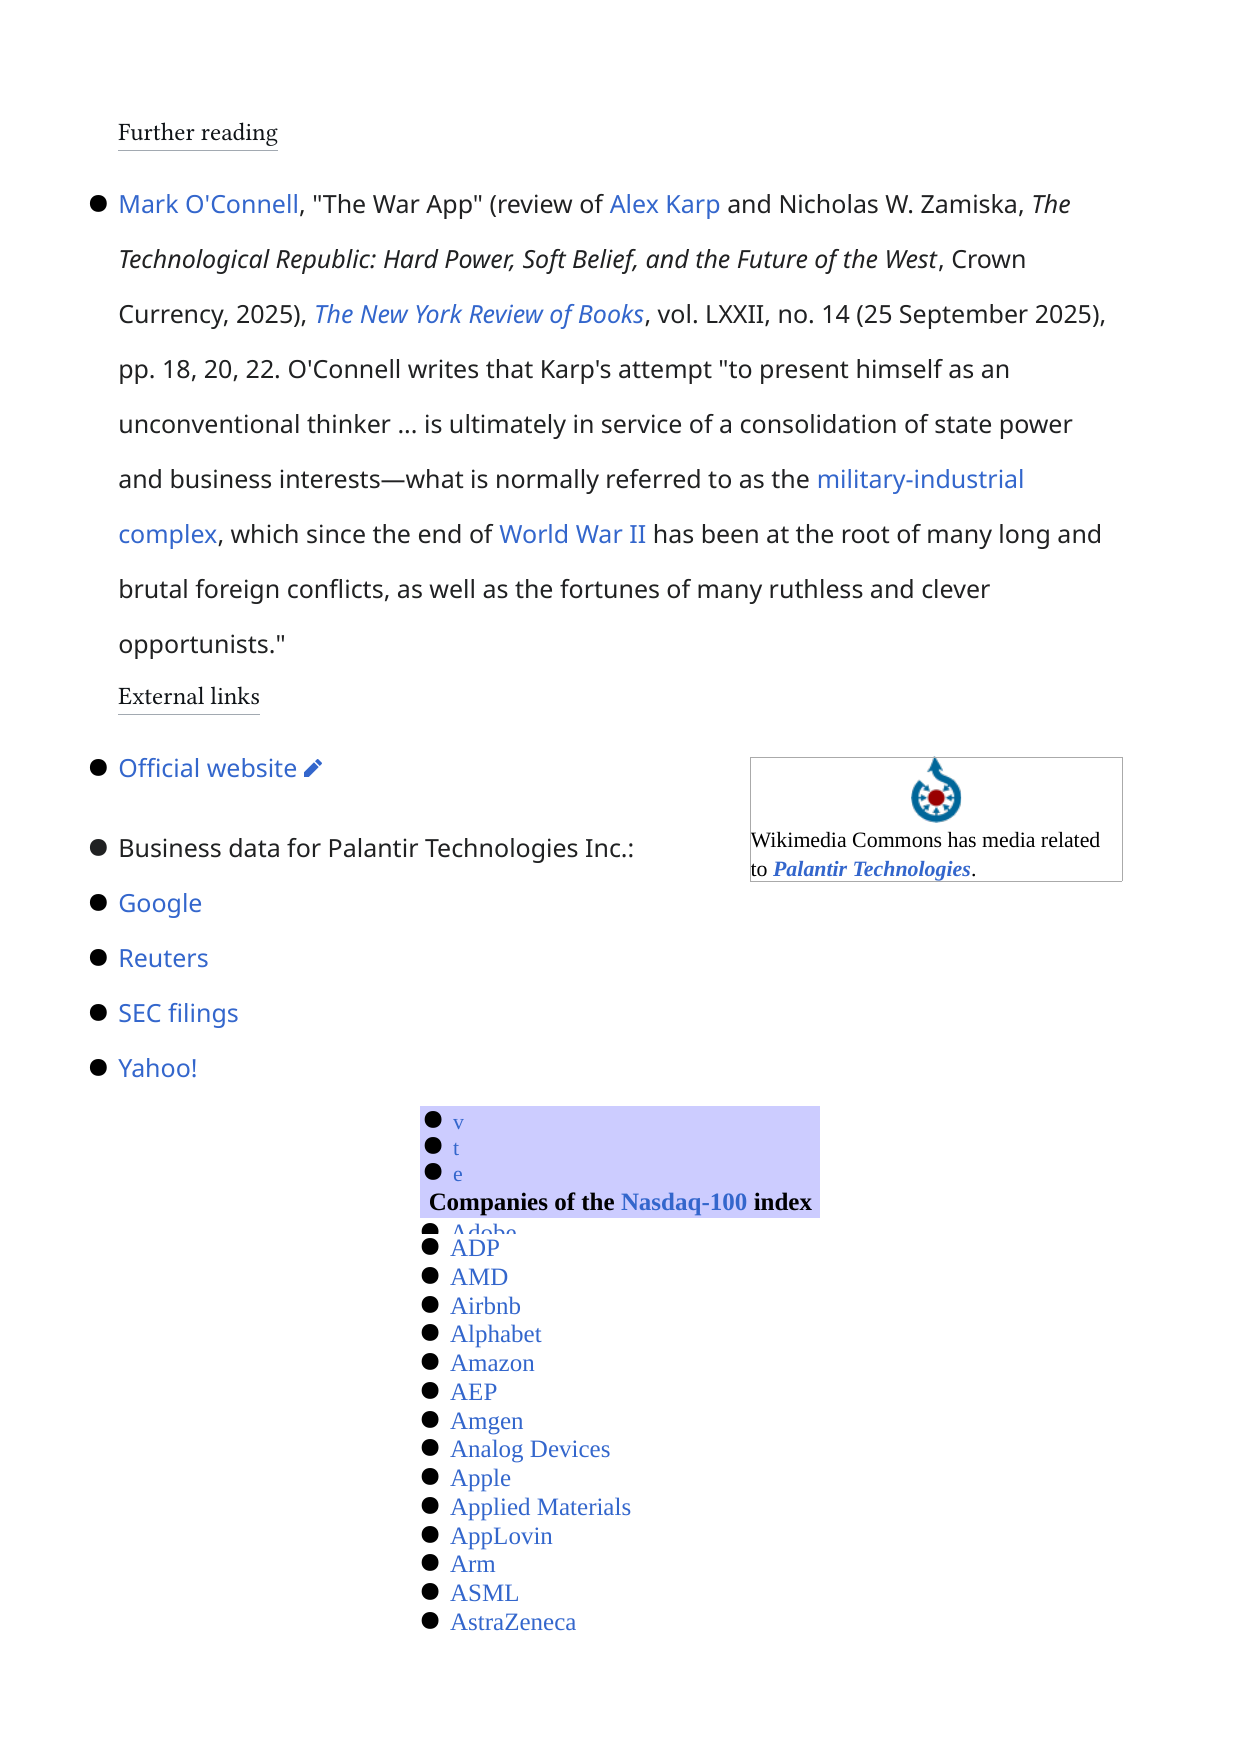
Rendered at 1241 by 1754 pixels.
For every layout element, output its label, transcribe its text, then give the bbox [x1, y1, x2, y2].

list Yahoo! [118, 1051, 1122, 1085]
list [751, 758, 1122, 827]
list Google [118, 886, 1122, 920]
picture [303, 758, 323, 778]
subtitle External links [118, 682, 1122, 714]
subtitle Further reading [118, 118, 1122, 150]
table_header v t e Companies of the Nasdaq-100 index [420, 1106, 820, 1218]
list Mark O'Connell, "The War App" (review of Alex Karp and Nicholas W. Zamiska, The Technological Republic: Hard Power, Soft Belief, and the Future of the West, Crown Currency, 2025), The New York Review of Books, vol. LXXII, no. 14 (25 September 2025), pp. 18, 20, 22. O'Connell writes that Karp's attempt "to present himself as an unconventional thinker ... is ultimately in service of a consolidation of state power and business interests—what is normally referred to as the military-industrial complex, which since the end of World War II has been at the root of many long and brutal foreign conflicts, as well as the fortunes of many ruthless and clever opportunists." [118, 186, 1122, 661]
picture [911, 758, 962, 823]
list Reuters [118, 941, 1122, 975]
list SEC filings [118, 996, 1122, 1030]
list Official website [118, 751, 1122, 784]
list Business data for Palantir Technologies Inc.: [118, 831, 750, 865]
table_cell Adobe ADP AMD Airbnb Alphabet Amazon AEP Amgen Analog Devices Apple Applied Materials AppLovin Arm ASML AstraZeneca Atlassian Autodesk Axon Baker Hughes Biogen Booking Holdings Broadcom Cadence CDW Charter Communications Cintas Cisco Coca-Cola Europacific Partners Cognizant Comcast Constellation Energy Copart CoStar Costco CrowdStrike CSX Datadog Dexcom Diamondback Energy DoorDash Electronic Arts Exelon Fastenal Fortinet GE HealthCare Gilead GlobalFoundries Honeywell Idexx Laboratories Intel Intuit Intuitive Surgical Keurig Dr Pepper KLA Kraft Heinz Lam Research Linde Lululemon Marriott International Marvell Mercado Libre Meta Microchip Micron Microsoft MicroStrategy Mondelez International Monster Beverage Netflix Nvidia NXP O'Reilly Auto Parts Old Dominion onsemi Paccar Palantir Palo Alto Networks Paychex PayPal PDD Holdings PepsiCo Qualcomm Regeneron Roper Technologies Ross Stores Shopify Starbucks Synopsys Take-Two Interactive T-Mobile US Tesla Texas Instruments Thomson Reuters Trade Desk Verisk Vertex Warner Bros. Discovery Workday Xcel Energy Zscaler [420, 1218, 820, 1636]
list Wikimedia Commons has media related to Palantir Technologies. [751, 827, 1122, 881]
